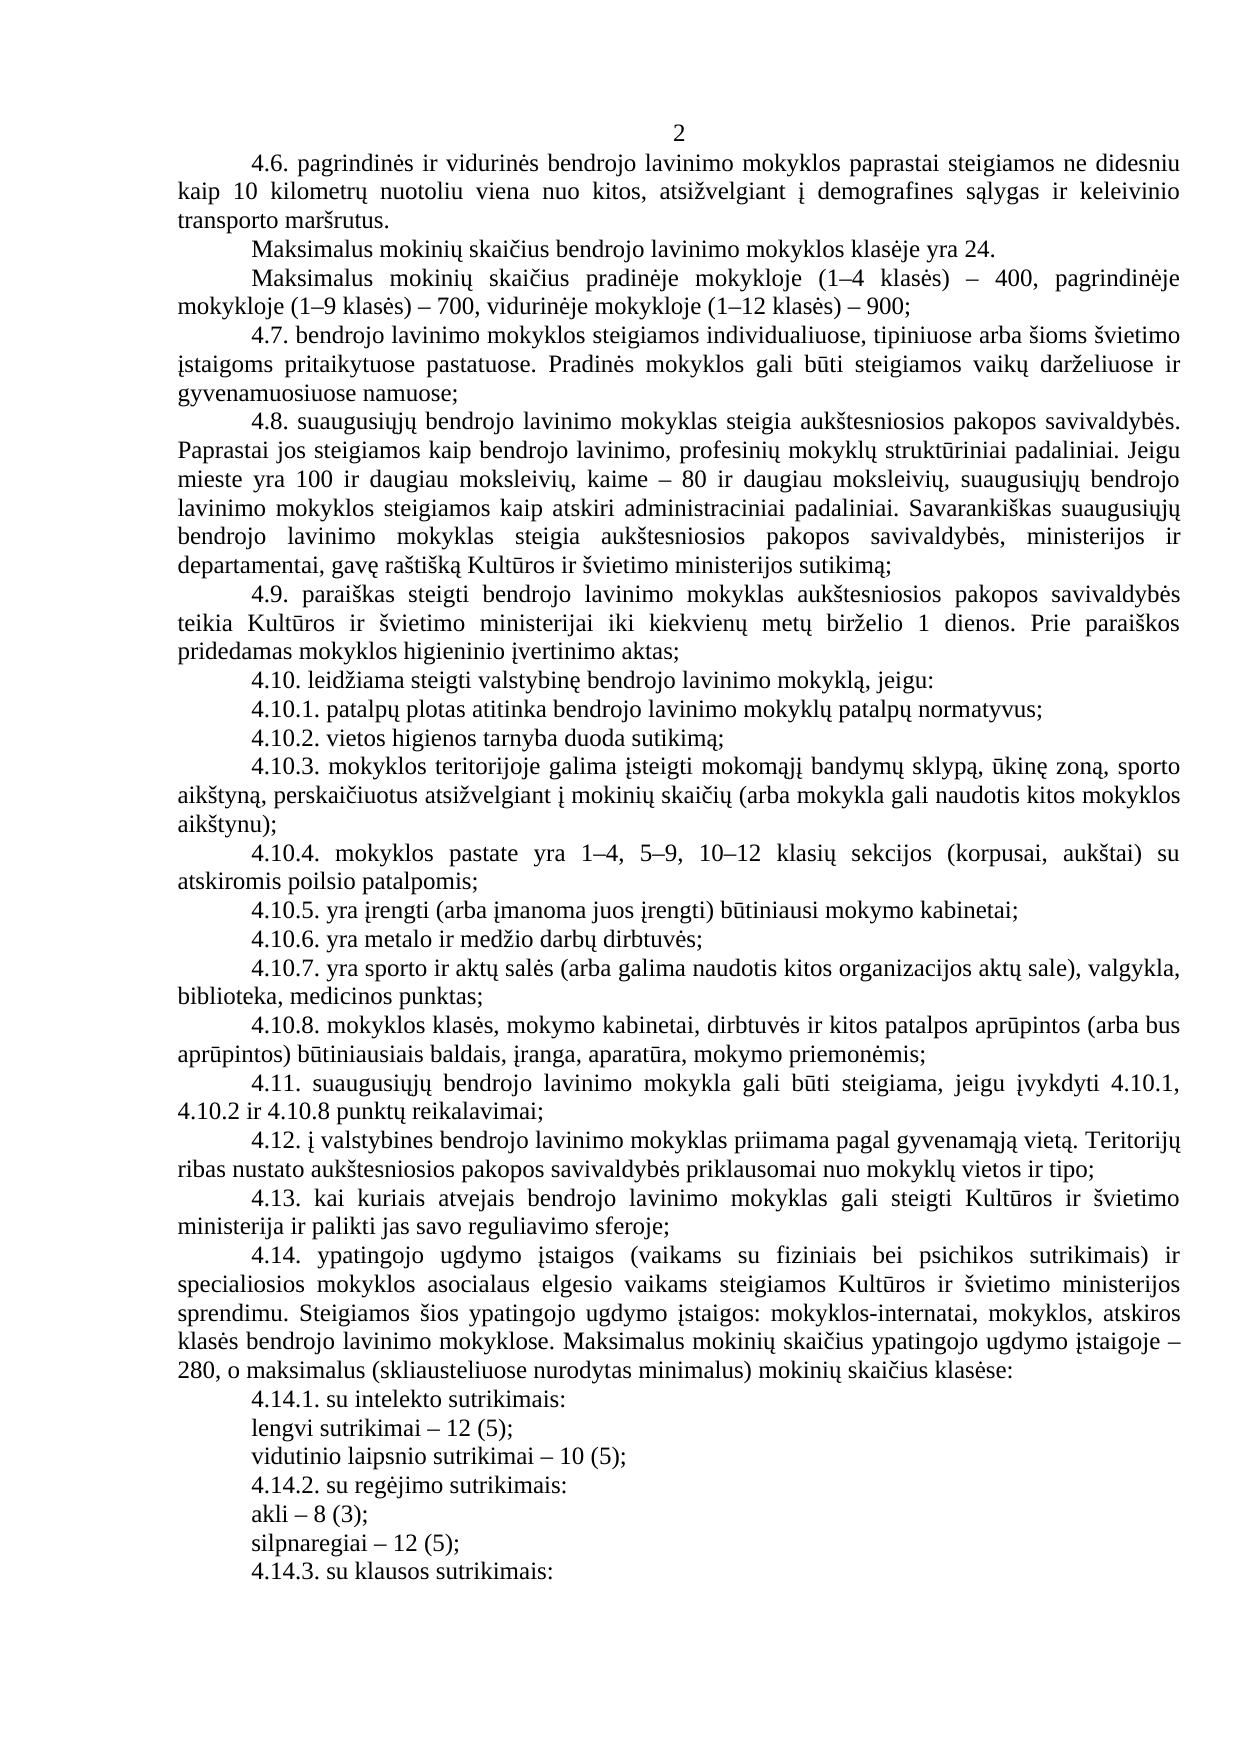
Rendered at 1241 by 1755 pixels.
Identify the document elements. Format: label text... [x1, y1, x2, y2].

text 4.14. ypatingojo ugdymo įstaigos (vaikams su fiziniais bei psichikos sutrikimais) ir specialiosios mokyklos asocialaus elgesio vaikams steigiamos Kultūros ir švietimo ministerijos sprendimu. Steigiamos šios ypatingojo ugdymo įstaigos: mokyklos-internatai, mokyklos, atskiros klasės bendrojo lavinimo mokyklose. Maksimalus mokinių skaičius ypatingojo ugdymo įstaigoje – 280, o maksimalus (skliausteliuose nurodytas minimalus) mokinių skaičius klasėse: [177, 1240, 1181, 1384]
text 4.10.8. mokyklos klasės, mokymo kabinetai, dirbtuvės ir kitos patalpos aprūpintos (arba bus aprūpintos) būtiniausiais baldais, įranga, aparatūra, mokymo priemonėmis; [177, 1010, 1181, 1068]
text 4.9. paraiškas steigti bendrojo lavinimo mokyklas aukštesniosios pakopos savivaldybės teikia Kultūros ir švietimo ministerijai iki kiekvienų metų birželio 1 dienos. Prie paraiškos pridedamas mokyklos higieninio įvertinimo aktas; [177, 579, 1181, 665]
text 4.11. suaugusiųjų bendrojo lavinimo mokykla gali būti steigiama, jeigu įvykdyti 4.10.1, 4.10.2 ir 4.10.8 punktų reikalavimai; [177, 1068, 1181, 1125]
text vidutinio laipsnio sutrikimai – 10 (5); [177, 1441, 1181, 1470]
text 4.10.4. mokyklos pastate yra 1–4, 5–9, 10–12 klasių sekcijos (korpusai, aukštai) su atskiromis poilsio patalpomis; [177, 838, 1181, 895]
text 4.13. kai kuriais atvejais bendrojo lavinimo mokyklas gali steigti Kultūros ir švietimo ministerija ir palikti jas savo reguliavimo sferoje; [177, 1183, 1181, 1240]
text 4.8. suaugusiųjų bendrojo lavinimo mokyklas steigia aukštesniosios pakopos savivaldybės. Paprastai jos steigiamos kaip bendrojo lavinimo, profesinių mokyklų struktūriniai padaliniai. Jeigu mieste yra 100 ir daugiau moksleivių, kaime – 80 ir daugiau moksleivių, suaugusiųjų bendrojo lavinimo mokyklos steigiamos kaip atskiri administraciniai padaliniai. Savarankiškas suaugusiųjų bendrojo lavinimo mokyklas steigia aukštesniosios pakopos savivaldybės, ministerijos ir departamentai, gavę raštišką Kultūros ir švietimo ministerijos sutikimą; [177, 406, 1181, 579]
text 4.6. pagrindinės ir vidurinės bendrojo lavinimo mokyklos paprastai steigiamos ne didesniu kaip 10 kilometrų nuotoliu viena nuo kitos, atsižvelgiant į demografines sąlygas ir keleivinio transporto maršrutus. [177, 148, 1181, 234]
text 4.10.5. yra įrengti (arba įmanoma juos įrengti) būtiniausi mokymo kabinetai; [177, 895, 1181, 924]
text 4.10.3. mokyklos teritorijoje galima įsteigti mokomąjį bandymų sklypą, ūkinę zoną, sporto aikštyną, perskaičiuotus atsižvelgiant į mokinių skaičių (arba mokykla gali naudotis kitos mokyklos aikštynu); [177, 751, 1181, 838]
text akli – 8 (3); [177, 1499, 1181, 1528]
text 4.10. leidžiama steigti valstybinę bendrojo lavinimo mokyklą, jeigu: [177, 665, 1181, 694]
text lengvi sutrikimai – 12 (5); [177, 1413, 1181, 1441]
text silpnaregiai – 12 (5); [177, 1528, 1181, 1556]
text 4.10.7. yra sporto ir aktų salės (arba galima naudotis kitos organizacijos aktų sale), valgykla, biblioteka, medicinos punktas; [177, 953, 1181, 1010]
text 4.12. į valstybines bendrojo lavinimo mokyklas priimama pagal gyvenamąją vietą. Teritorijų ribas nustato aukštesniosios pakopos savivaldybės priklausomai nuo mokyklų vietos ir tipo; [177, 1125, 1181, 1183]
text 4.14.2. su regėjimo sutrikimais: [177, 1470, 1181, 1499]
text Maksimalus mokinių skaičius bendrojo lavinimo mokyklos klasėje yra 24. [177, 234, 1181, 263]
text 4.7. bendrojo lavinimo mokyklos steigiamos individualiuose, tipiniuose arba šioms švietimo įstaigoms pritaikytuose pastatuose. Pradinės mokyklos gali būti steigiamos vaikų darželiuose ir gyvenamuosiuose namuose; [177, 320, 1181, 406]
text Maksimalus mokinių skaičius pradinėje mokykloje (1–4 klasės) – 400, pagrindinėje mokykloje (1–9 klasės) – 700, vidurinėje mokykloje (1–12 klasės) – 900; [177, 263, 1181, 320]
text 4.10.2. vietos higienos tarnyba duoda sutikimą; [177, 723, 1181, 751]
text 4.14.3. su klausos sutrikimais: [177, 1556, 1181, 1585]
text 4.14.1. su intelekto sutrikimais: [177, 1384, 1181, 1413]
text 4.10.1. patalpų plotas atitinka bendrojo lavinimo mokyklų patalpų normatyvus; [177, 694, 1181, 723]
text 4.10.6. yra metalo ir medžio darbų dirbtuvės; [177, 924, 1181, 953]
